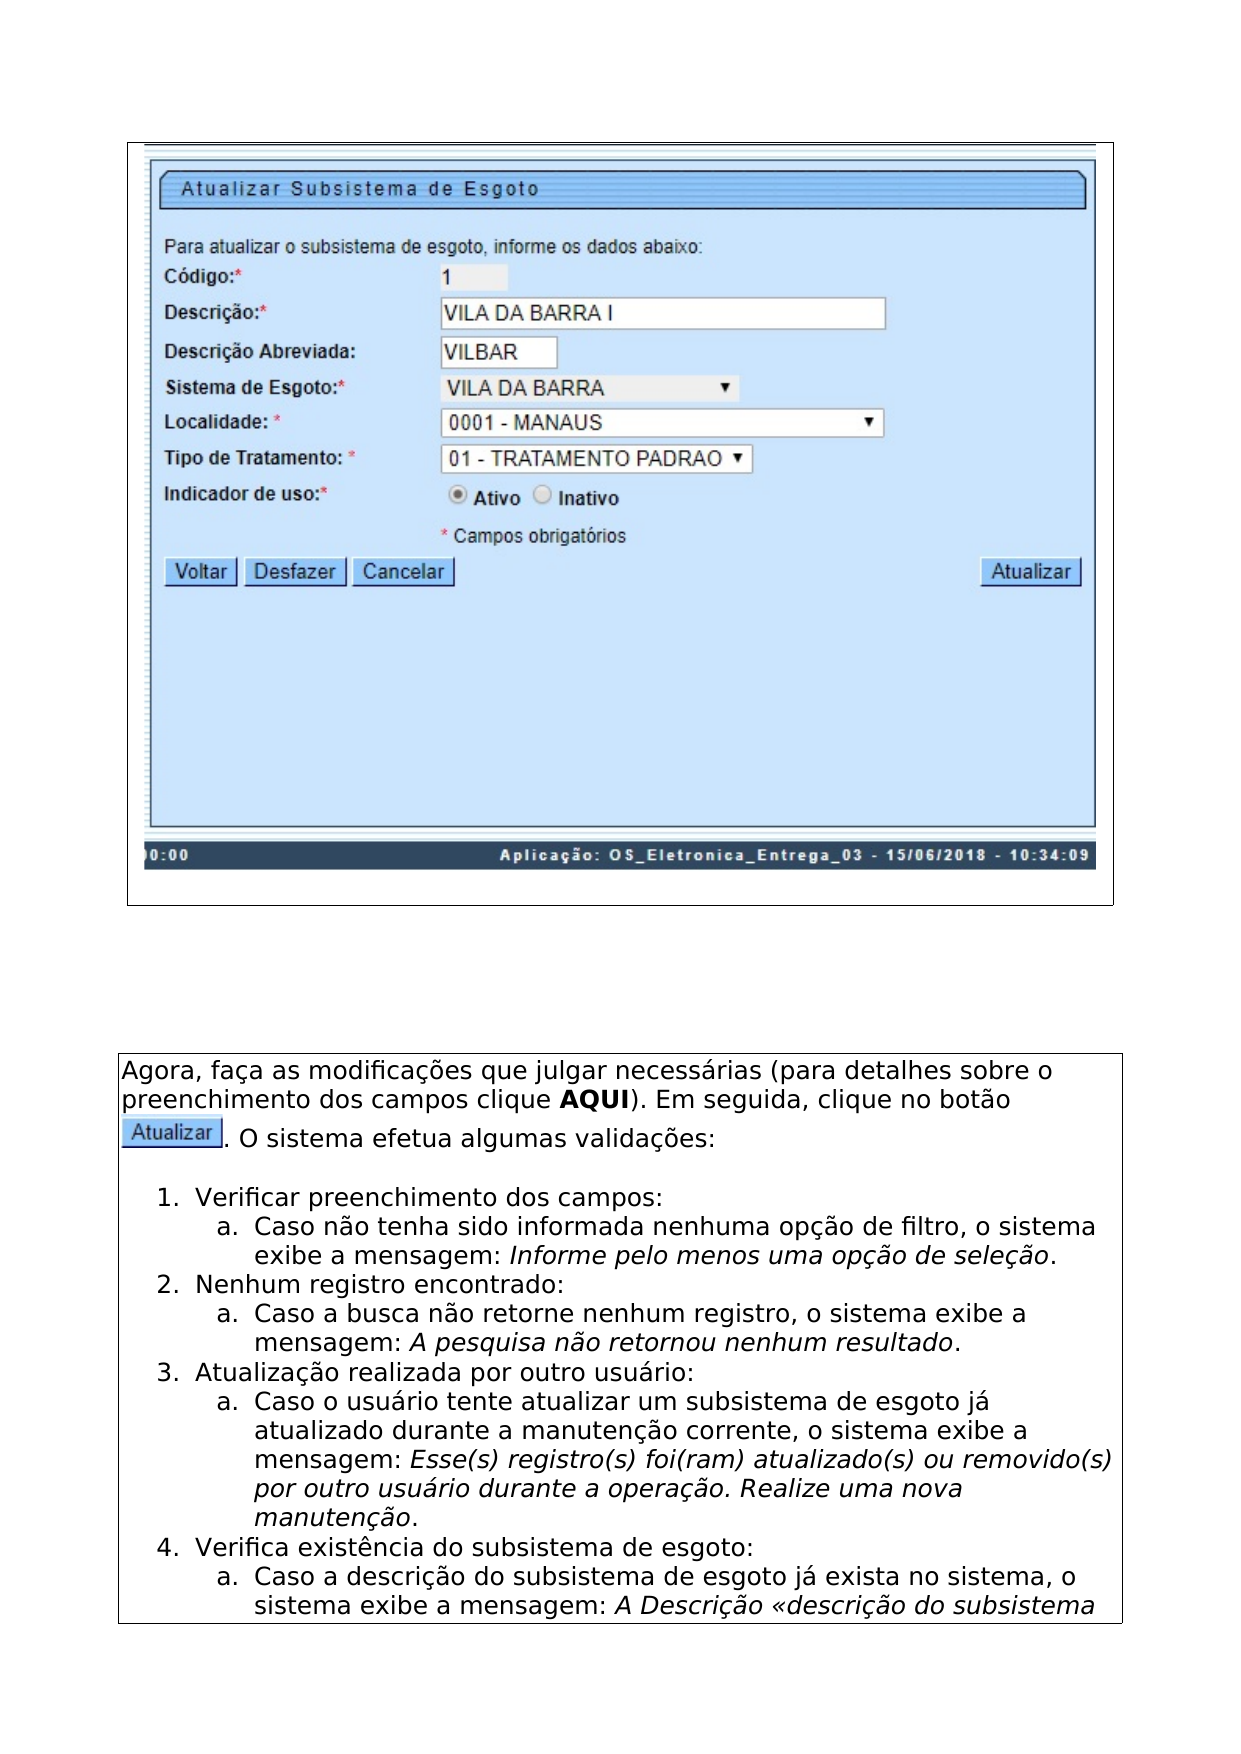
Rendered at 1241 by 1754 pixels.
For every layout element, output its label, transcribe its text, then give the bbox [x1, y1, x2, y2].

table_header [128, 143, 1113, 905]
table_header Agora, faça as modificações que julgar necessárias (para detalhes sobre o preenchimento dos campos clique AQUI). Em seguida, clique no botão . O sistema efetua algumas validações: Verificar preenchimento dos campos: Caso não tenha sido informada nenhuma opção de filtro, o sistema exibe a mensagem: Informe pelo menos uma opção de seleção. Nenhum registro encontrado: Caso a busca não retorne nenhum registro, o sistema exibe a mensagem: A pesquisa não retornou nenhum resultado. Atualização realizada por outro usuário: Caso o usuário tente atualizar um subsistema de esgoto já atualizado durante a manutenção corrente, o sistema exibe a mensagem: Esse(s) registro(s) foi(ram) atualizado(s) ou removido(s) por outro usuário durante a operação. Realize uma nova manutenção. Verifica existência do subsistema de esgoto: Caso a descrição do subsistema de esgoto já exista no sistema, o sistema exibe a mensagem: A Descrição «descrição do subsistema [119, 1054, 1122, 1623]
picture [121, 1114, 223, 1148]
picture [144, 144, 1096, 873]
